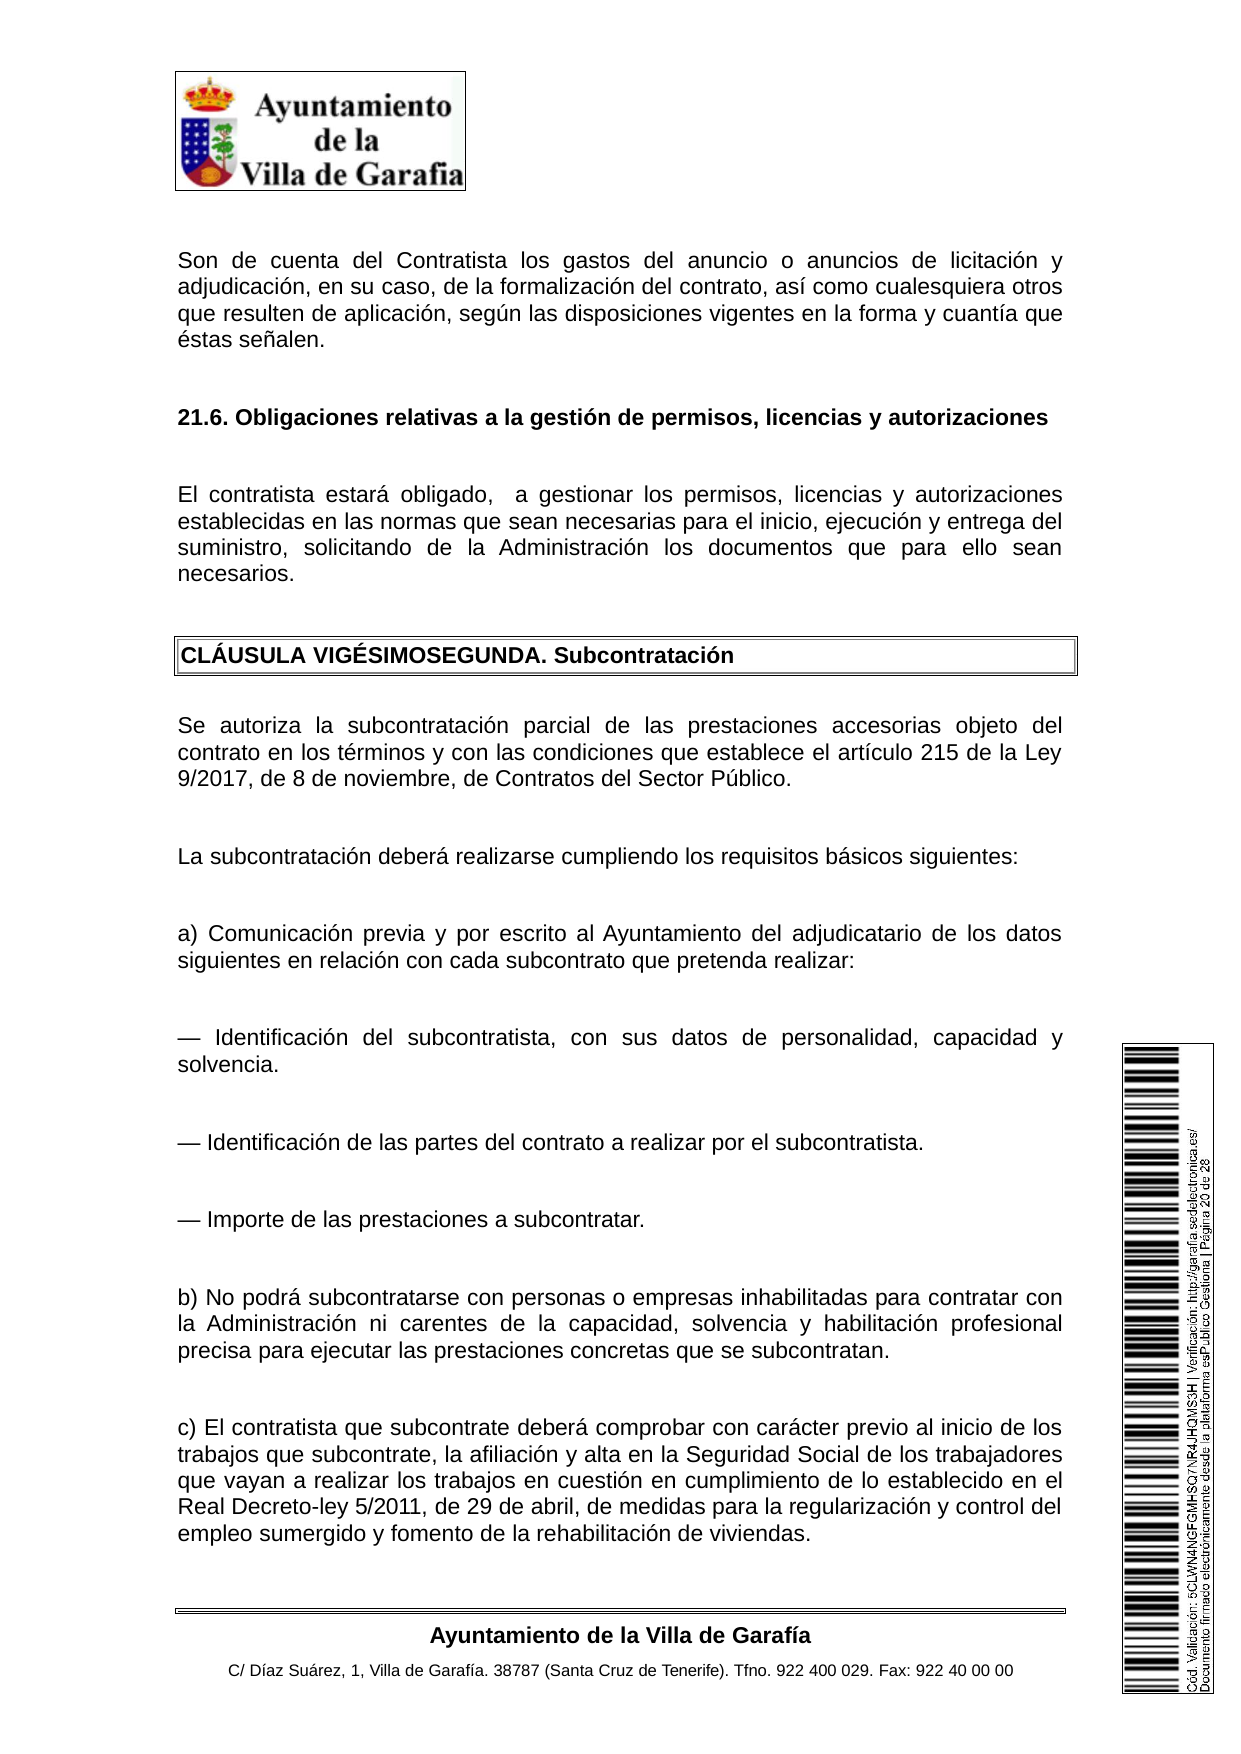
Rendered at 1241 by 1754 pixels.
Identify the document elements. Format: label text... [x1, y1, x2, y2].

text que resulten de aplicación, según las disposiciones vigentes en la forma y cuantía que [177, 301, 1088, 326]
text Identificación de las partes del contrato a realizar por el subcontratista. [207, 1129, 948, 1155]
text b) No podrá subcontratarse con personas o empresas inhabilitadas para contratar con [177, 1285, 1087, 1311]
text contrato en los términos y con las condiciones que establece el artículo 215 de la Ley [177, 739, 1087, 765]
text suministro, solicitando de la Administración los documentos que para ello sean [177, 535, 1088, 561]
text empleo sumergido y fomento de la rehabilitación de viviendas. [177, 1521, 1087, 1546]
picture [1123, 1044, 1213, 1693]
text necesarios. [177, 561, 1088, 587]
text — [177, 1207, 207, 1233]
text CLÁUSULA VIGÉSIMOSEGUNDA. Subcontratación [180, 643, 758, 669]
picture [176, 1609, 1065, 1613]
text trabajos que subcontrate, la afiliación y alta en la Seguridad Social de los trabajadores [177, 1442, 1087, 1467]
text Ayuntamiento de la Villa de Garafía [429, 1623, 836, 1648]
text — [177, 1025, 214, 1051]
text que vayan a realizar los trabajos en cuestión en cumplimiento de lo establecido en el [177, 1468, 1087, 1494]
text C/ Díaz Suárez, 1, Villa de Garafía. 38787 (Santa Cruz de Tenerife). Tfno. 922 400 029. Fax: 922 40 00 00 [228, 1662, 1037, 1680]
text precisa para ejecutar las prestaciones concretas que se subcontratan. [177, 1338, 1087, 1363]
text establecidas en las normas que sean necesarias para el inicio, ejecución y entrega del [177, 509, 1088, 534]
text solvencia. [177, 1052, 304, 1077]
text Son de cuenta del Contratista los gastos del anuncio o anuncios de licitación y [177, 248, 1088, 273]
picture [175, 637, 1077, 675]
text siguientes en relación con cada subcontrato que pretenda realizar: [177, 948, 1087, 973]
text La subcontratación deberá realizarse cumpliendo los requisitos básicos siguientes: [177, 844, 1042, 869]
text El contratista estará obligado, a gestionar los permisos, licencias y autorizaciones [177, 482, 1088, 508]
text a) Comunicación previa y por escrito al Ayuntamiento del adjudicatario de los datos [177, 921, 1087, 947]
text — [177, 1129, 207, 1155]
text Identificación del subcontratista, con sus datos de personalidad, capacidad y [214, 1025, 1087, 1051]
text éstas señalen. [177, 327, 1088, 352]
text adjudicación, en su caso, de la formalización del contrato, así como cualesquiera otros [177, 274, 1088, 300]
picture [176, 72, 465, 190]
text 9/2017, de 8 de noviembre, de Contratos del Sector Público. [177, 766, 816, 792]
text 21.6. Obligaciones relativas a la gestión de permisos, licencias y autorizaciones [177, 404, 1072, 430]
text Real Decreto-ley 5/2011, de 29 de abril, de medidas para la regularización y control del [177, 1494, 1087, 1520]
text Se autoriza la subcontratación parcial de las prestaciones accesorias objeto del [177, 713, 1087, 739]
text la Administración ni carentes de la capacidad, solvencia y habilitación profesional [177, 1311, 1087, 1337]
text Importe de las prestaciones a subcontratar. [207, 1207, 671, 1233]
text c) El contratista que subcontrate deberá comprobar con carácter previo al inicio de los [177, 1415, 1087, 1441]
